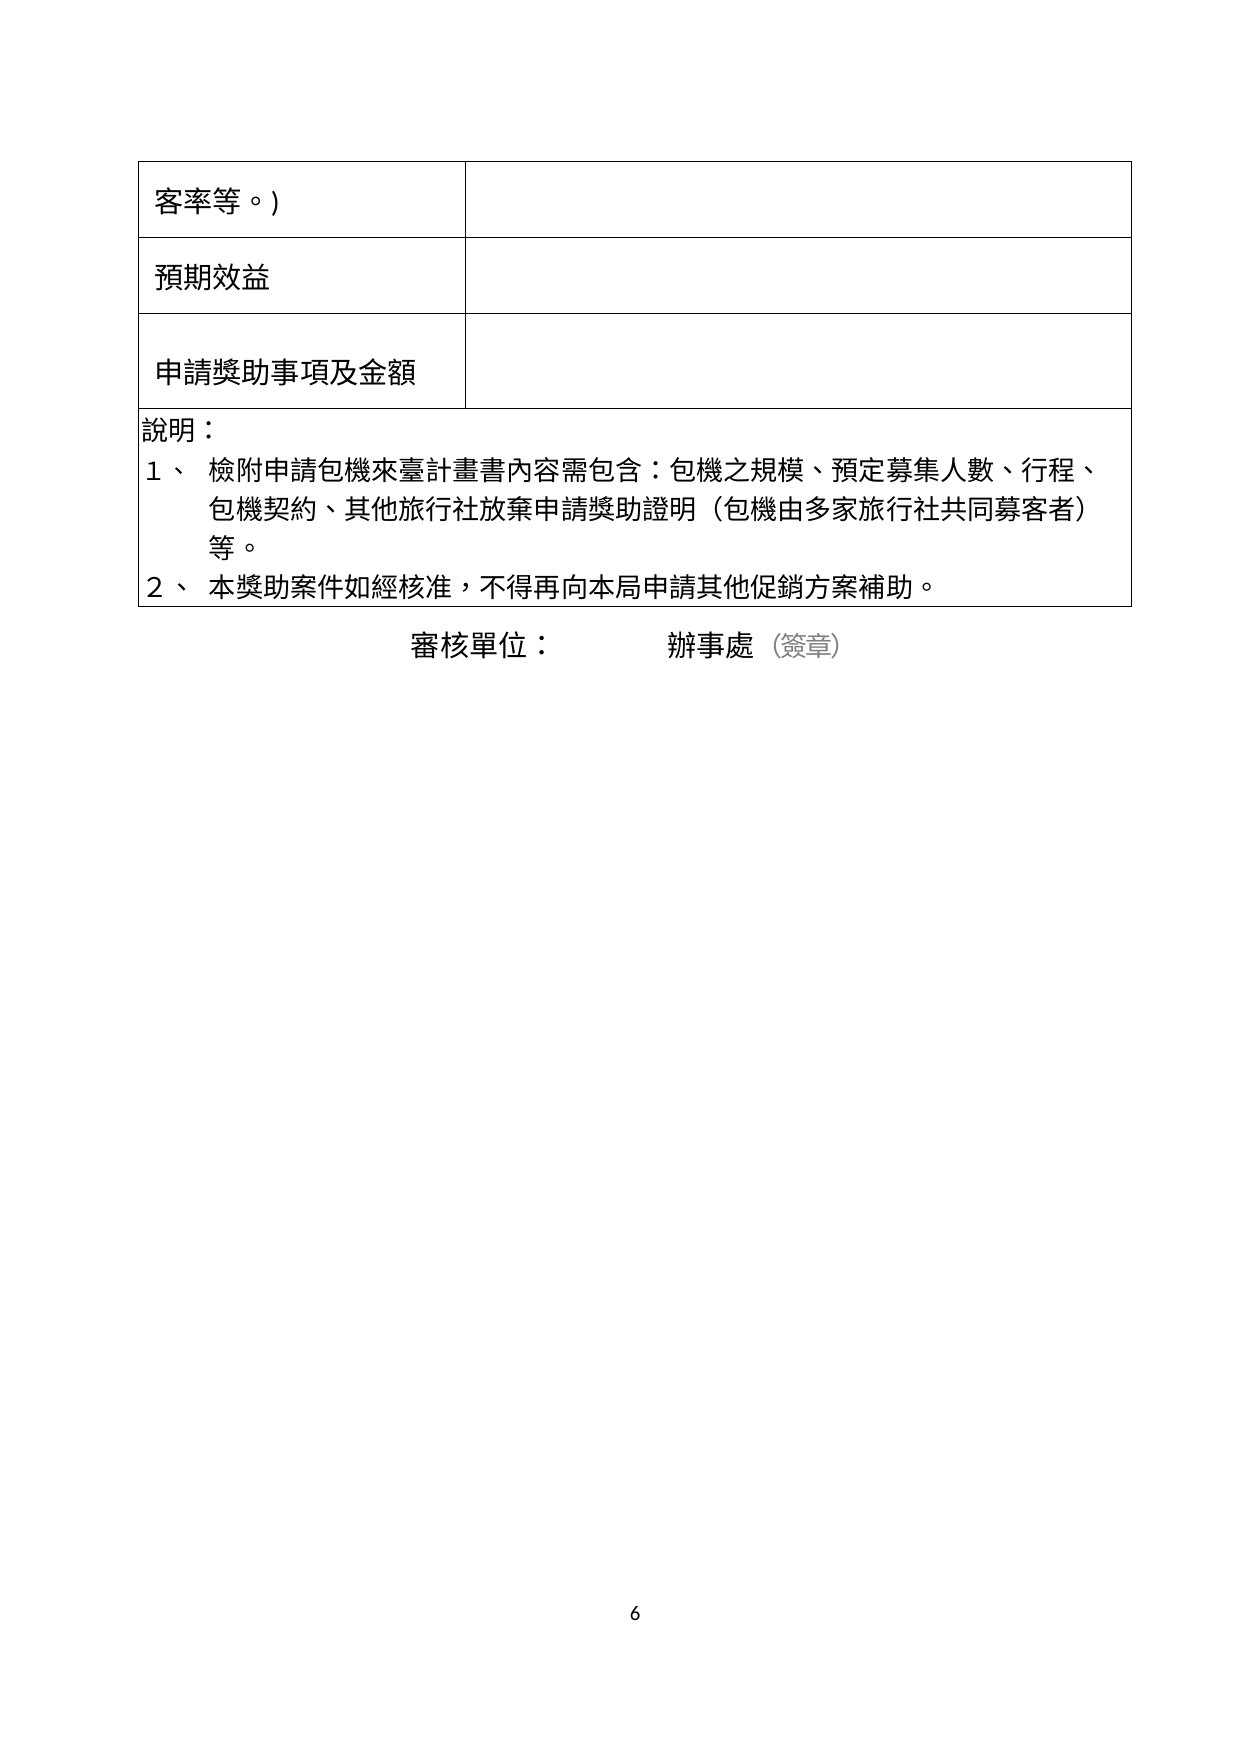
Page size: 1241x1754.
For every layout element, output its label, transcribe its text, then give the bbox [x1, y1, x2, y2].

text 審核單位： 辦事處（簽章） [177, 607, 1092, 682]
table_cell [466, 238, 1131, 313]
table_cell 申請獎助事項及金額 [139, 314, 465, 408]
table_cell [466, 314, 1131, 408]
table_cell 說明： 檢附申請包機來臺計畫書內容需包含：包機之規模、預定募集人數、行程、包機契約、其他旅行社放棄申請獎助證明（包機由多家旅行社共同募客者）等。 本獎助案件如經核准，不得再向本局申請其他促銷方案補助。 [139, 409, 1131, 606]
table_cell 客率等。) [139, 162, 465, 237]
table_cell [466, 162, 1131, 237]
table_cell 預期效益 [139, 238, 465, 313]
